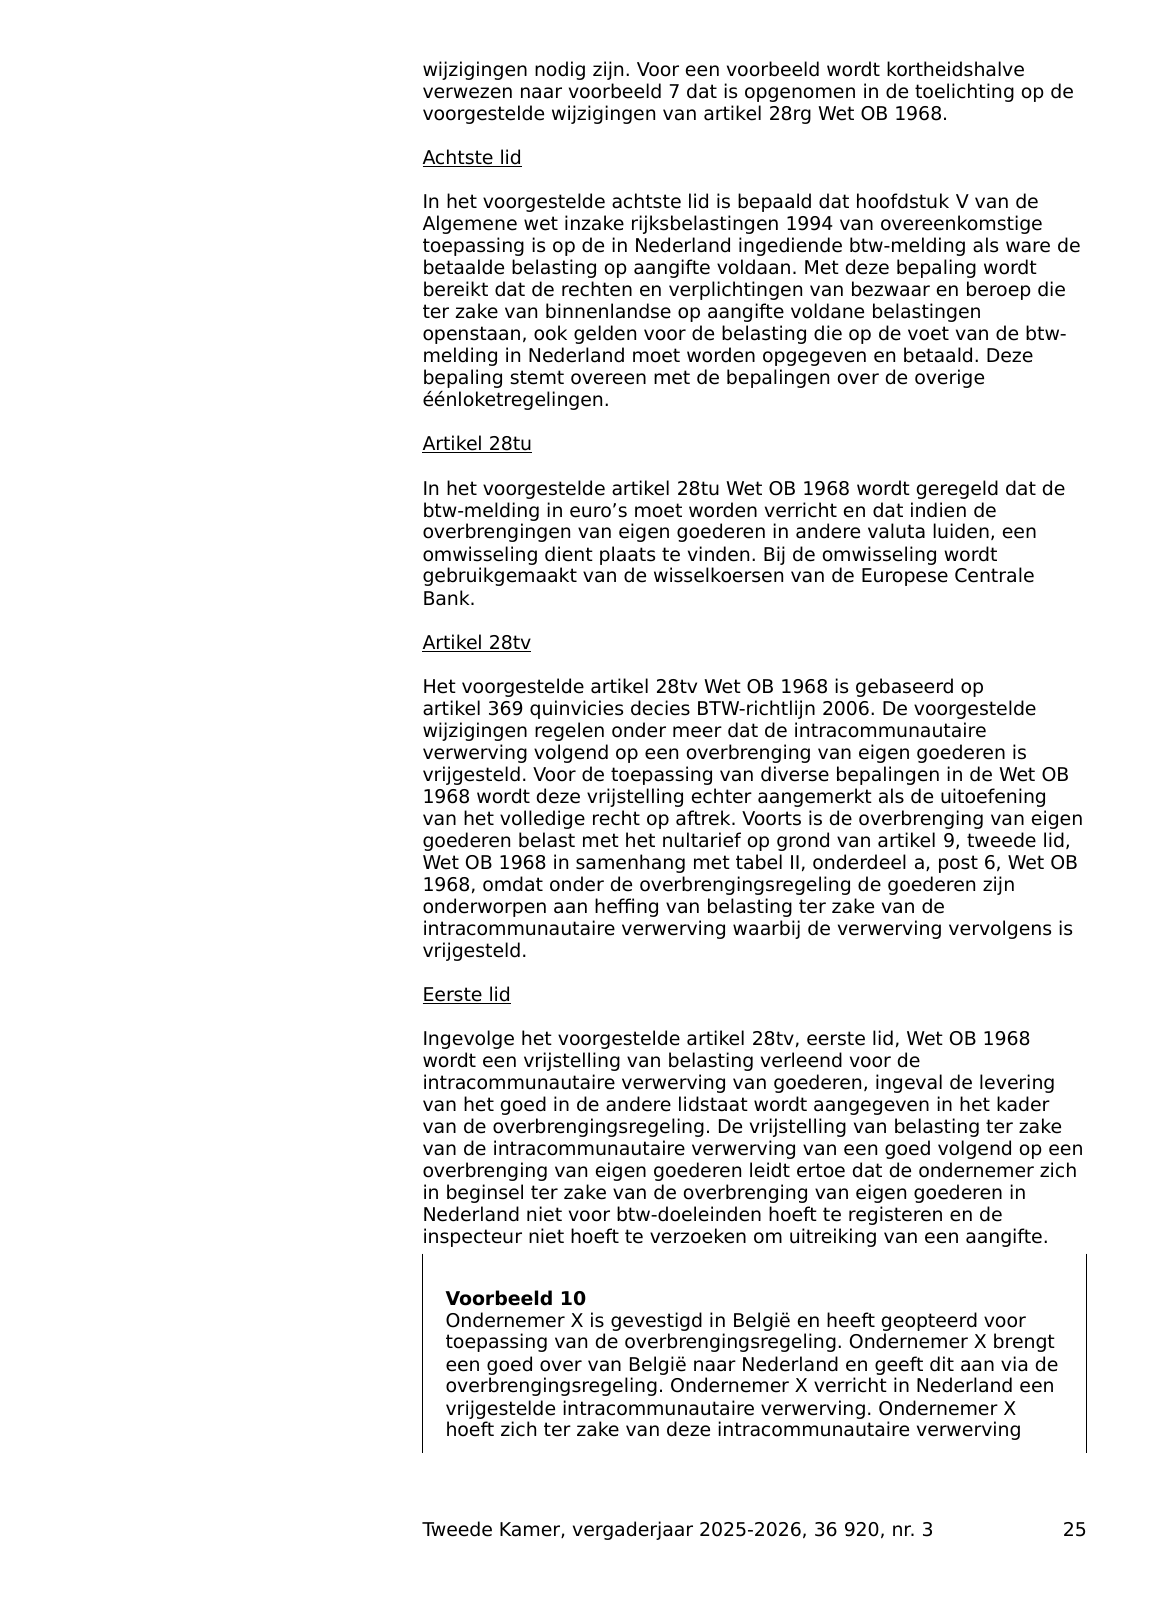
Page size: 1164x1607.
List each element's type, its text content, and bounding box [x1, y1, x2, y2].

text Het voorgestelde artikel 28tv Wet OB 1968 is gebaseerd op artikel 369 quinvicies decies BTW-richtlijn 2006. De voorgestelde wijzigingen regelen onder meer dat de intracommunautaire verwerving volgend op een overbrenging van eigen goederen is vrijgesteld. Voor de toepassing van diverse bepalingen in de Wet OB 1968 wordt deze vrijstelling echter aangemerkt als de uitoefening van het volledige recht op aftrek. Voorts is de overbrenging van eigen goederen belast met het nultarief op grond van artikel 9, tweede lid, Wet OB 1968 in samenhang met tabel II, onderdeel a, post 6, Wet OB 1968, omdat onder de overbrengingsregeling de goederen zijn onderworpen aan heffing van belasting ter zake van de intracommunautaire verwerving waarbij de verwerving vervolgens is vrijgesteld. [422, 676, 1087, 961]
text Ingevolge het voorgestelde artikel 28tv, eerste lid, Wet OB 1968 wordt een vrijstelling van belasting verleend voor de intracommunautaire verwerving van goederen, ingeval de levering van het goed in de andere lidstaat wordt aangegeven in het kader van de overbrengingsregeling. De vrijstelling van belasting ter zake van de intracommunautaire verwerving van een goed volgend op een overbrenging van eigen goederen leidt ertoe dat de ondernemer zich in beginsel ter zake van de overbrenging van eigen goederen in Nederland niet voor btw-doeleinden hoeft te registeren en de inspecteur niet hoeft te verzoeken om uitreiking van een aangifte. [422, 1028, 1087, 1248]
text In het voorgestelde artikel 28tu Wet OB 1968 wordt geregeld dat de btw-melding in euro’s moet worden verricht en dat indien de overbrengingen van eigen goederen in andere valuta luiden, een omwisseling dient plaats te vinden. Bij de omwisseling wordt gebruikgemaakt van de wisselkoersen van de Europese Centrale Bank. [422, 477, 1087, 609]
subtitle Artikel 28tv [422, 632, 1087, 653]
subtitle Artikel 28tu [422, 433, 1087, 455]
table_header Voorbeeld 10 Ondernemer X is gevestigd in België en heeft geopteerd voor toepassing van de overbrengingsregeling. Ondernemer X brengt een goed over van België naar Nederland en geeft dit aan via de overbrengingsregeling. Ondernemer X verricht in Nederland een vrijgestelde intracommunautaire verwerving. Ondernemer X hoeft zich ter zake van deze intracommunautaire verwerving [423, 1254, 1086, 1453]
text wijzigingen nodig zijn. Voor een voorbeeld wordt kortheidshalve verwezen naar voorbeeld 7 dat is opgenomen in de toelichting op de voorgestelde wijzigingen van artikel 28rg Wet OB 1968. [422, 59, 1087, 125]
subtitle Achtste lid [422, 147, 1087, 169]
subtitle Eerste lid [422, 984, 1087, 1006]
text In het voorgestelde achtste lid is bepaald dat hoofdstuk V van de Algemene wet inzake rijksbelastingen 1994 van overeenkomstige toepassing is op de in Nederland ingediende btw-melding als ware de betaalde belasting op aangifte voldaan. Met deze bepaling wordt bereikt dat de rechten en verplichtingen van bezwaar en beroep die ter zake van binnenlandse op aangifte voldane belastingen openstaan, ook gelden voor de belasting die op de voet van de btw-melding in Nederland moet worden opgegeven en betaald. Deze bepaling stemt overeen met de bepalingen over de overige éénloketregelingen. [422, 191, 1087, 411]
